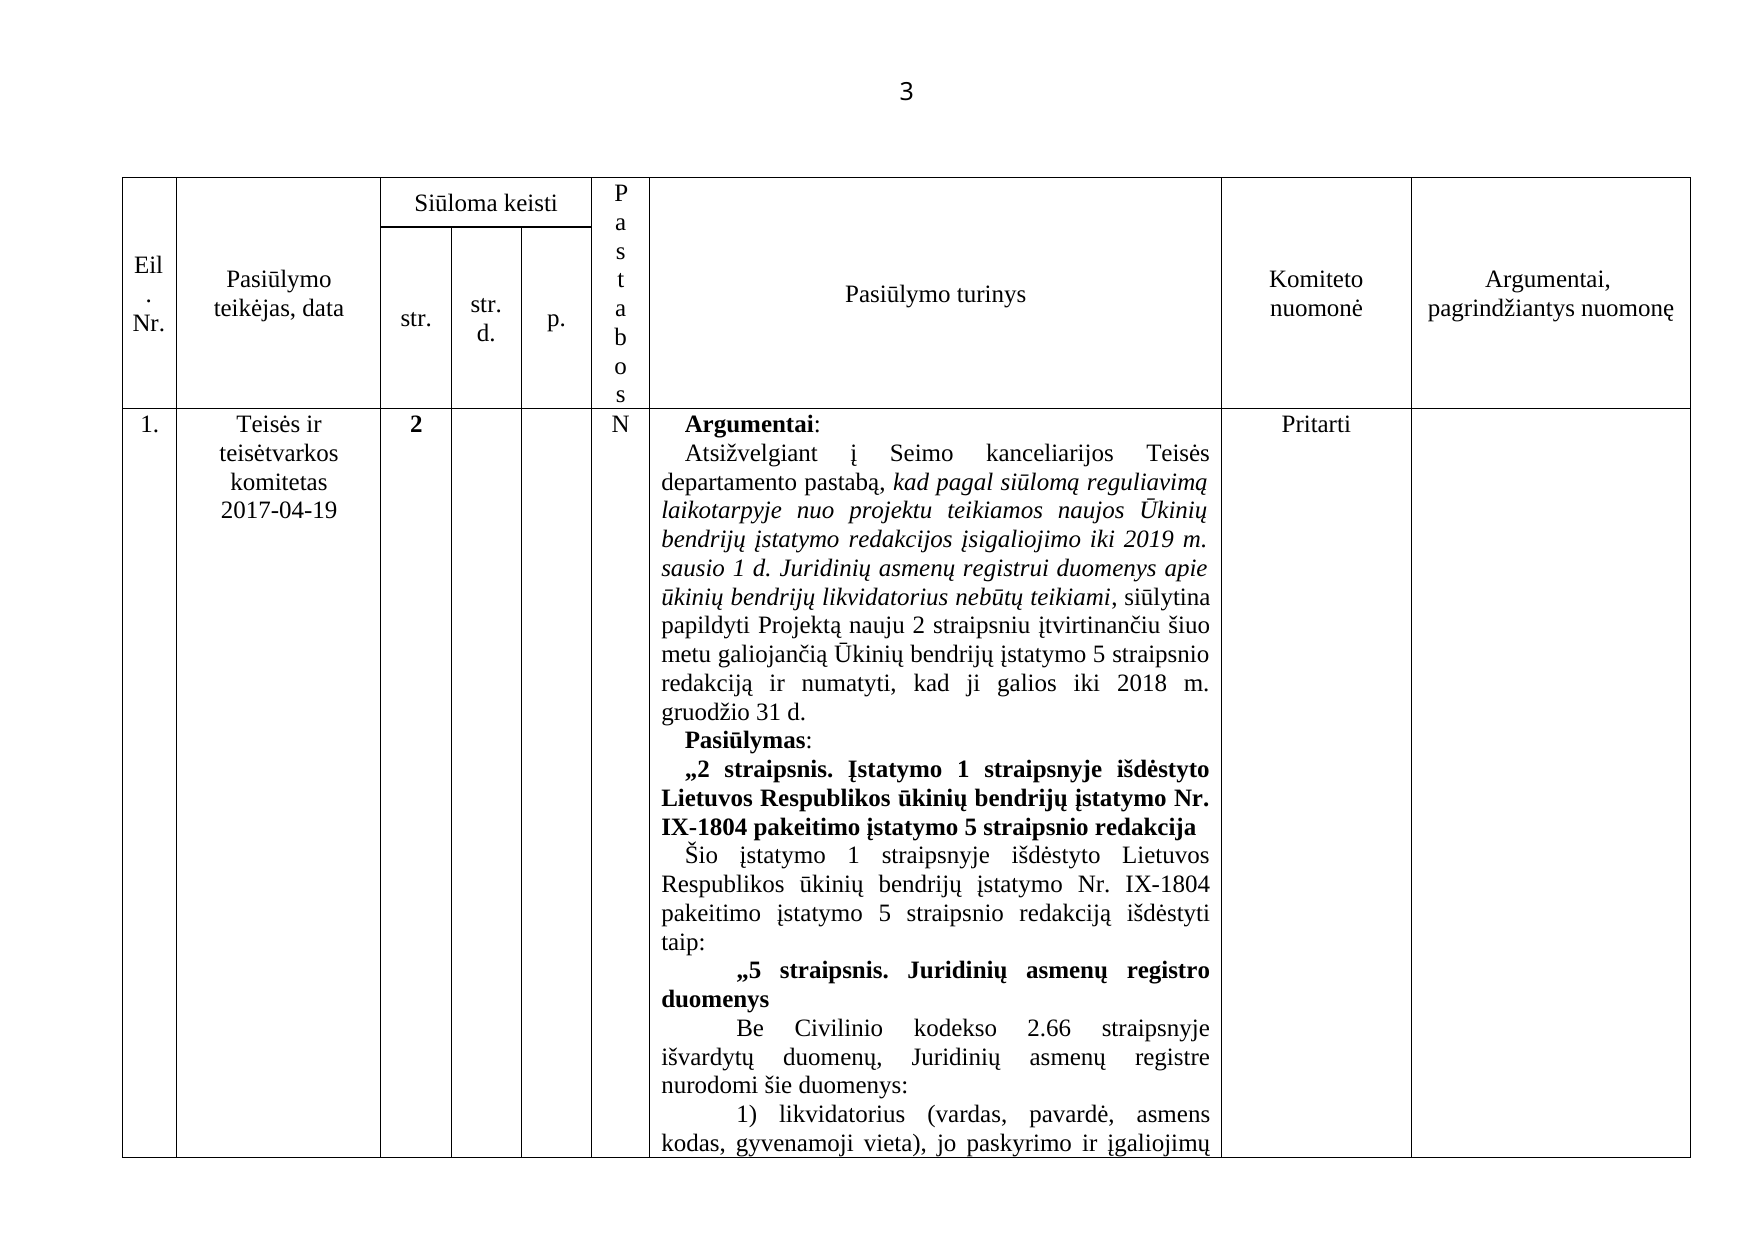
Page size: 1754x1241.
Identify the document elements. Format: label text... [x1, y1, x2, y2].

table_cell str. [381, 228, 451, 408]
table_cell N [592, 409, 649, 1157]
table_header Siūloma keisti [381, 178, 591, 226]
table_cell 1. [123, 409, 176, 1157]
table_cell Teisės ir teisėtvarkos komitetas 2017-04-19 [177, 409, 380, 1157]
table_cell Pritarti [1222, 409, 1411, 1157]
table_header Pasiūlymo teikėjas, data [177, 178, 380, 408]
table_header Eil. Nr. [123, 178, 176, 408]
table_header Argumentai, pagrindžiantys nuomonę [1412, 178, 1690, 408]
table_cell Argumentai: Atsižvelgiant į Seimo kanceliarijos Teisės departamento pastabą, kad pagal siūlomą reguliavimą laikotarpyje nuo projektu teikiamos naujos Ūkinių bendrijų įstatymo redakcijos įsigaliojimo iki 2019 m. sausio 1 d. Juridinių asmenų registrui duomenys apie ūkinių bendrijų likvidatorius nebūtų teikiami, siūlytina papildyti Projektą nauju 2 straipsniu įtvirtinančiu šiuo metu galiojančią Ūkinių bendrijų įstatymo 5 straipsnio redakciją ir numatyti, kad ji galios iki 2018 m. gruodžio 31 d. Pasiūlymas: „2 straipsnis. Įstatymo 1 straipsnyje išdėstyto Lietuvos Respublikos ūkinių bendrijų įstatymo Nr. IX-1804 pakeitimo įstatymo 5 straipsnio redakcija Šio įstatymo 1 straipsnyje išdėstyto Lietuvos Respublikos ūkinių bendrijų įstatymo Nr. IX-1804 pakeitimo įstatymo 5 straipsnio redakciją išdėstyti taip: „5 straipsnis. Juridinių asmenų registro duomenys Be Civilinio kodekso 2.66 straipsnyje išvardytų duomenų, Juridinių asmenų registre nurodomi šie duomenys: 1) likvidatorius (vardas, pavardė, asmens kodas, gyvenamoji vieta), jo paskyrimo ir įgaliojimų [650, 409, 1221, 1157]
table_header Komiteto nuomonė [1222, 178, 1411, 408]
table_cell [1412, 409, 1690, 1157]
table_header Pastabos [592, 178, 649, 408]
table_cell str. d. [452, 228, 521, 408]
table_header Pasiūlymo turinys [650, 178, 1221, 408]
table_cell [522, 409, 591, 1157]
table_cell p. [522, 228, 591, 408]
table_cell [452, 409, 521, 1157]
table_cell 2 [381, 409, 451, 1157]
